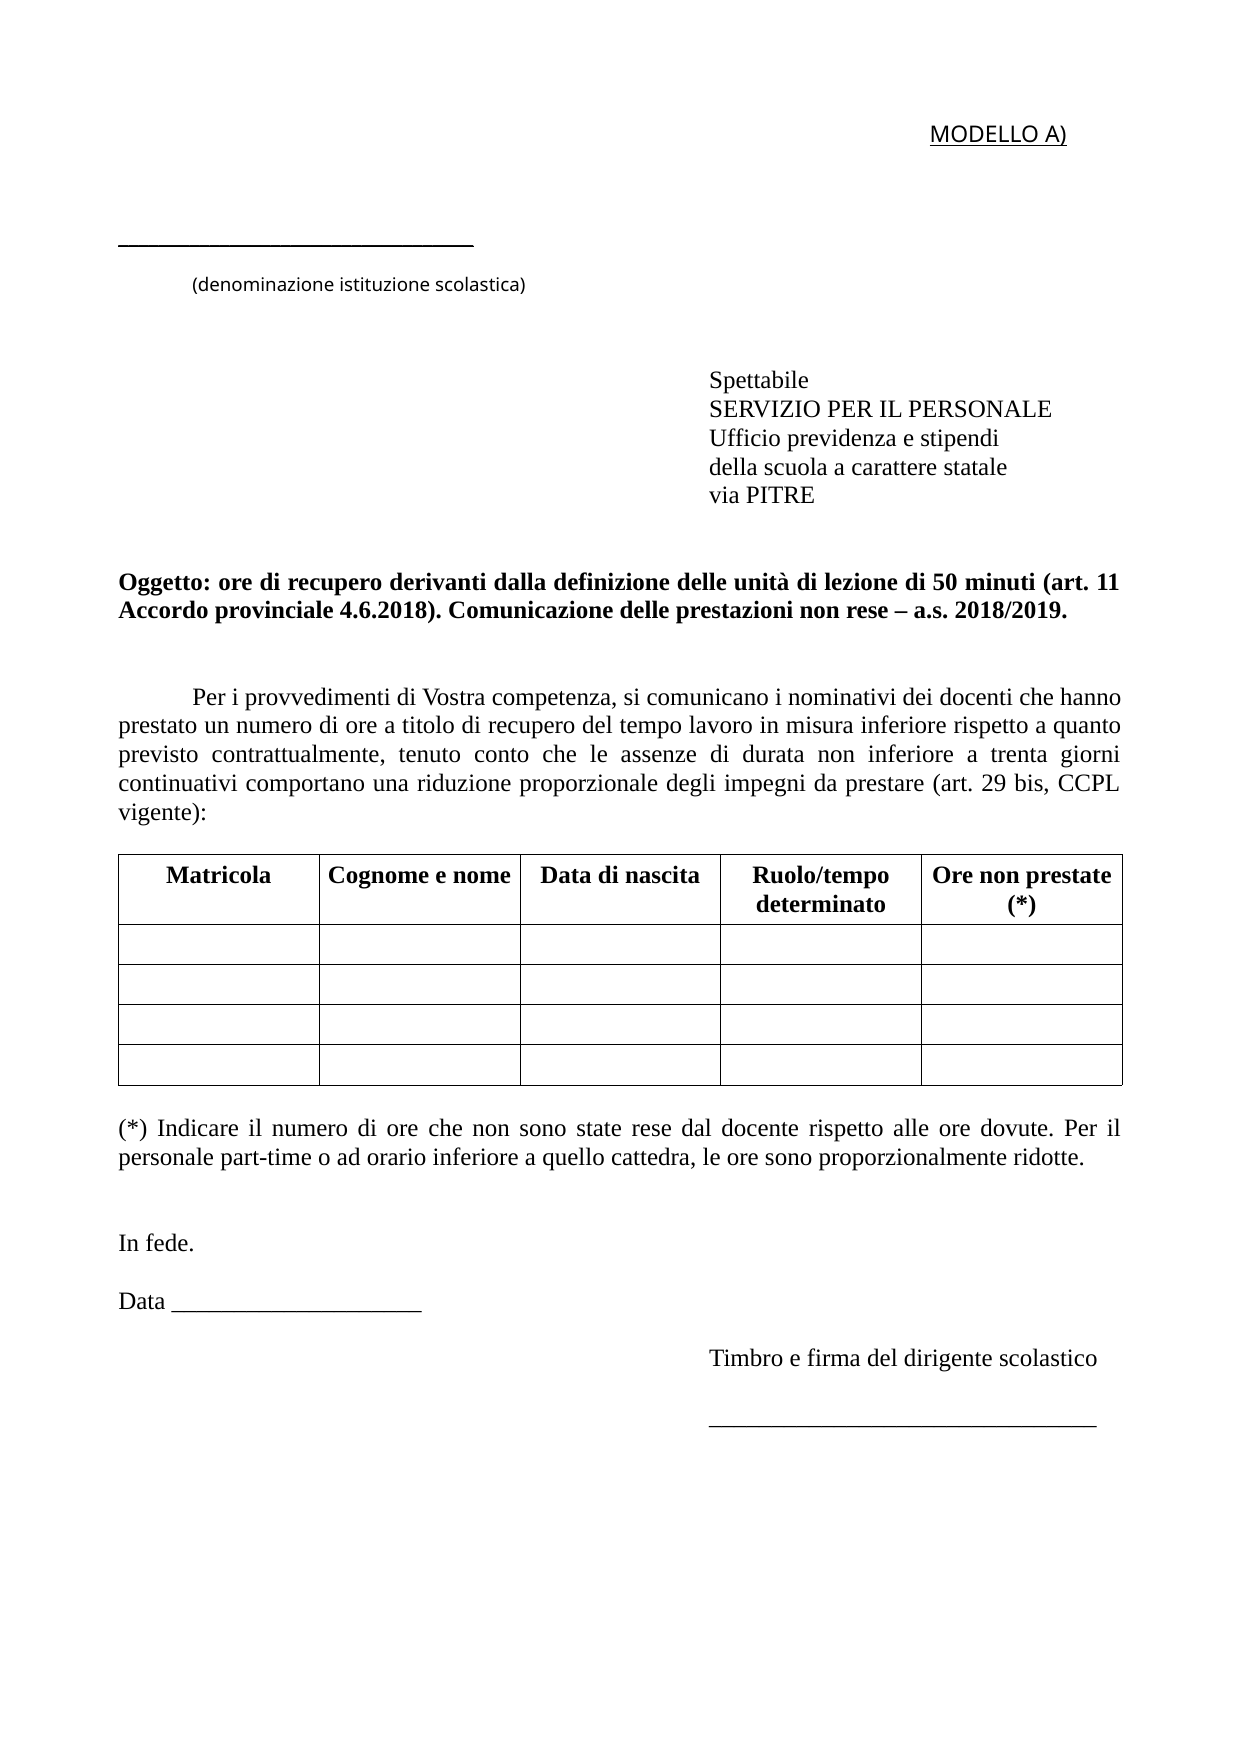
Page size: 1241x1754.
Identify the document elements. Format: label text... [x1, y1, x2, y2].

table_cell [721, 1005, 921, 1044]
table_cell [521, 965, 720, 1004]
text Timbro e firma del dirigente scolastico [118, 1343, 1122, 1372]
text SERVIZIO PER IL PERSONALE [118, 394, 1122, 423]
table_cell [119, 925, 319, 964]
table_cell [521, 1045, 720, 1085]
table_cell [119, 1045, 319, 1085]
table_cell [922, 1045, 1122, 1085]
text Spettabile [118, 366, 1122, 394]
table_cell [721, 925, 921, 964]
text _______________________________ [118, 1401, 1122, 1430]
table_cell [521, 925, 720, 964]
table_header Cognome e nome [320, 855, 520, 923]
table_cell [320, 965, 520, 1004]
table_header Ore non prestate (*) [922, 855, 1122, 923]
table_cell [119, 965, 319, 1004]
text via PITRE [118, 481, 1122, 509]
table_cell [320, 1045, 520, 1085]
table_header Matricola [119, 855, 319, 923]
table_cell [721, 965, 921, 1004]
text Ufficio previdenza e stipendi [118, 423, 1122, 452]
table_cell [922, 1005, 1122, 1044]
table_cell [922, 965, 1122, 1004]
table_cell [119, 1005, 319, 1044]
text Per i provvedimenti di Vostra competenza, si comunicano i nominativi dei docenti che hanno prestato un numero di ore a titolo di recupero del tempo lavoro in misura inferiore rispetto a quanto previsto contrattualmente, tenuto conto che le assenze di durata non inferiore a trenta giorni continuativi comportano una riduzione proporzionale degli impegni da prestare (art. 29 bis, CCPL vigente): [118, 682, 1122, 826]
table_header Data di nascita [521, 855, 720, 923]
text In fede. [118, 1228, 1122, 1257]
text della scuola a carattere statale [118, 452, 1122, 481]
table_cell [721, 1045, 921, 1085]
text MODELLO A) [856, 118, 1122, 149]
table_cell [320, 925, 520, 964]
text (*) Indicare il numero di ore che non sono state rese dal docente rispetto alle ore dovute. Per il personale part-time o ad orario inferiore a quello cattedra, le ore sono proporzionalmente ridotte. [118, 1113, 1122, 1171]
table_cell [320, 1005, 520, 1044]
text ___________________________________ [118, 219, 1122, 251]
table_cell [922, 925, 1122, 964]
table_header Ruolo/tempo determinato [721, 855, 921, 923]
table_cell [521, 1005, 720, 1044]
text Oggetto: ore di recupero derivanti dalla definizione delle unità di lezione di 50 minuti (art. 11 Accordo provinciale 4.6.2018). Comunicazione delle prestazioni non rese – a.s. 2018/2019. [118, 567, 1122, 624]
text (denominazione istituzione scolastica) [118, 271, 1122, 297]
text Data ____________________ [118, 1286, 1122, 1315]
